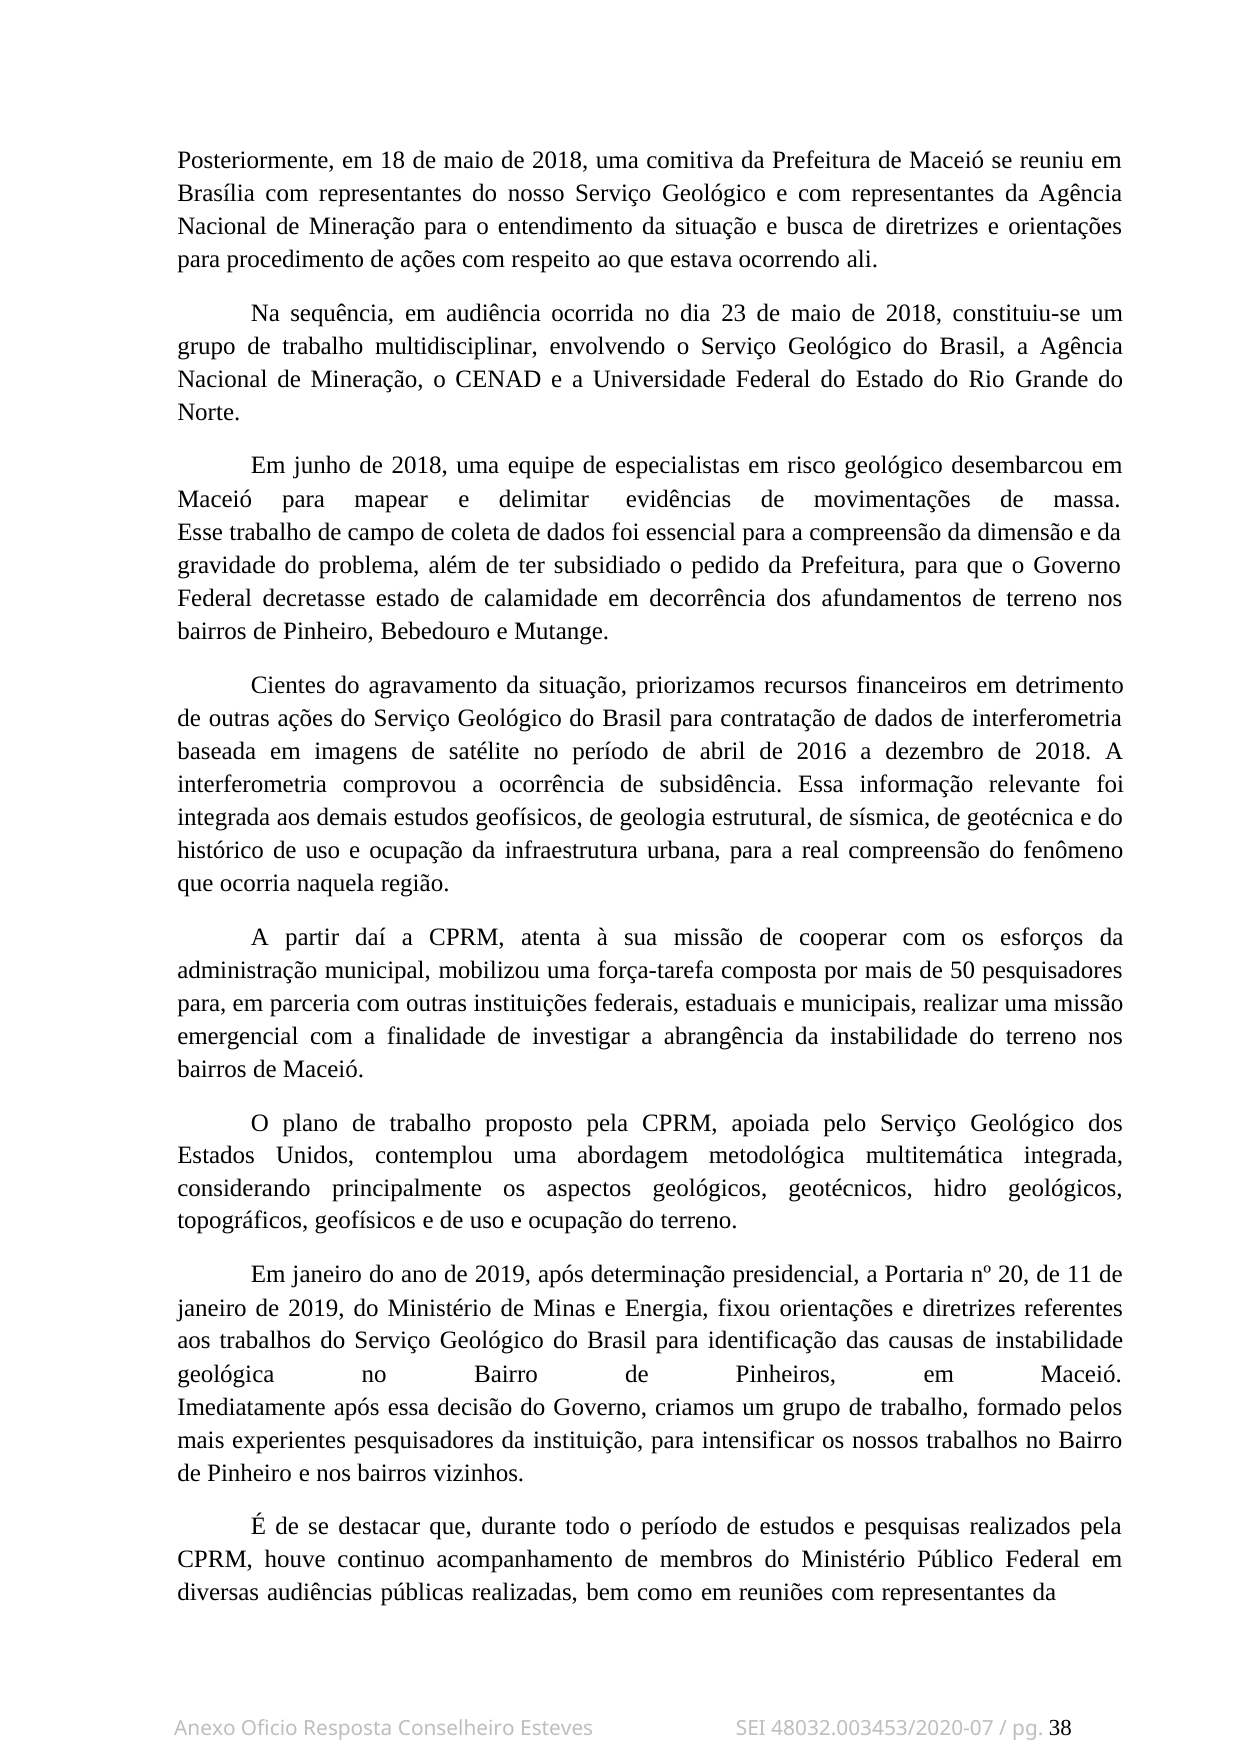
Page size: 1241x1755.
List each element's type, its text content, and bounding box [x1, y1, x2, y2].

text Em janeiro do ano de 2019, após determinação presidencial, a Portaria nº 20, de 11 de janeiro de 2019, do Ministério de Minas e Energia, fixou orientações e diretrizes referentes aos trabalhos do Serviço Geológico do Brasil para identificação das causas de instabilidade geológica no Bairro de Pinheiros, em Maceió. Imediatamente após essa decisão do Governo, criamos um grupo de trabalho, formado pelos mais experientes pesquisadores da instituição, para intensificar os nossos trabalhos no Bairro de Pinheiro e nos bairros vizinhos. [177, 1259, 1123, 1486]
text A partir daí a CPRM, atenta à sua missão de cooperar com os esforços da administração municipal, mobilizou uma força-tarefa composta por mais de 50 pesquisadores para, em parceria com outras instituições federais, estaduais e municipais, realizar uma missão emergencial com a finalidade de investigar a abrangência da instabilidade do terreno nos bairros de Maceió. [177, 922, 1123, 1082]
text É de se destacar que, durante todo o período de estudos e pesquisas realizados pela CPRM, houve continuo acompanhamento de membros do Ministério Público Federal em diversas audiências públicas realizadas, bem como em reuniões com representantes da [177, 1511, 1123, 1606]
text Cientes do agravamento da situação, priorizamos recursos financeiros em detrimento de outras ações do Serviço Geológico do Brasil para contratação de dados de interferometria baseada em imagens de satélite no período de abril de 2016 a dezembro de 2018. A interferometria comprovou a ocorrência de subsidência. Essa informação relevante foi integrada aos demais estudos geofísicos, de geologia estrutural, de sísmica, de geotécnica e do histórico de uso e ocupação da infraestrutura urbana, para a real compreensão do fenômeno que ocorria naquela região. [177, 670, 1124, 897]
text O plano de trabalho proposto pela CPRM, apoiada pelo Serviço Geológico dos Estados Unidos, contemplou uma abordagem metodológica multitemática integrada, considerando principalmente os aspectos geológicos, geotécnicos, hidro geológicos, topográficos, geofísicos e de uso e ocupação do terreno. [177, 1108, 1123, 1234]
text Posteriormente, em 18 de maio de 2018, uma comitiva da Prefeitura de Maceió se reuniu em Brasília com representantes do nosso Serviço Geológico e com representantes da Agência Nacional de Mineração para o entendimento da situação e busca de diretrizes e orientações para procedimento de ações com respeito ao que estava ocorrendo ali. [177, 145, 1123, 273]
text Em junho de 2018, uma equipe de especialistas em risco geológico desembarcou em Maceió para mapear e delimitar evidências de movimentações de massa. Esse trabalho de campo de coleta de dados foi essencial para a compreensão da dimensão e da gravidade do problema, além de ter subsidiado o pedido da Prefeitura, para que o Governo Federal decretasse estado de calamidade em decorrência dos afundamentos de terreno nos bairros de Pinheiro, Bebedouro e Mutange. [177, 451, 1123, 644]
text Na sequência, em audiência ocorrida no dia 23 de maio de 2018, constituiu-se um grupo de trabalho multidisciplinar, envolvendo o Serviço Geológico do Brasil, a Agência Nacional de Mineração, o CENAD e a Universidade Federal do Estado do Rio Grande do Norte. [177, 298, 1123, 426]
